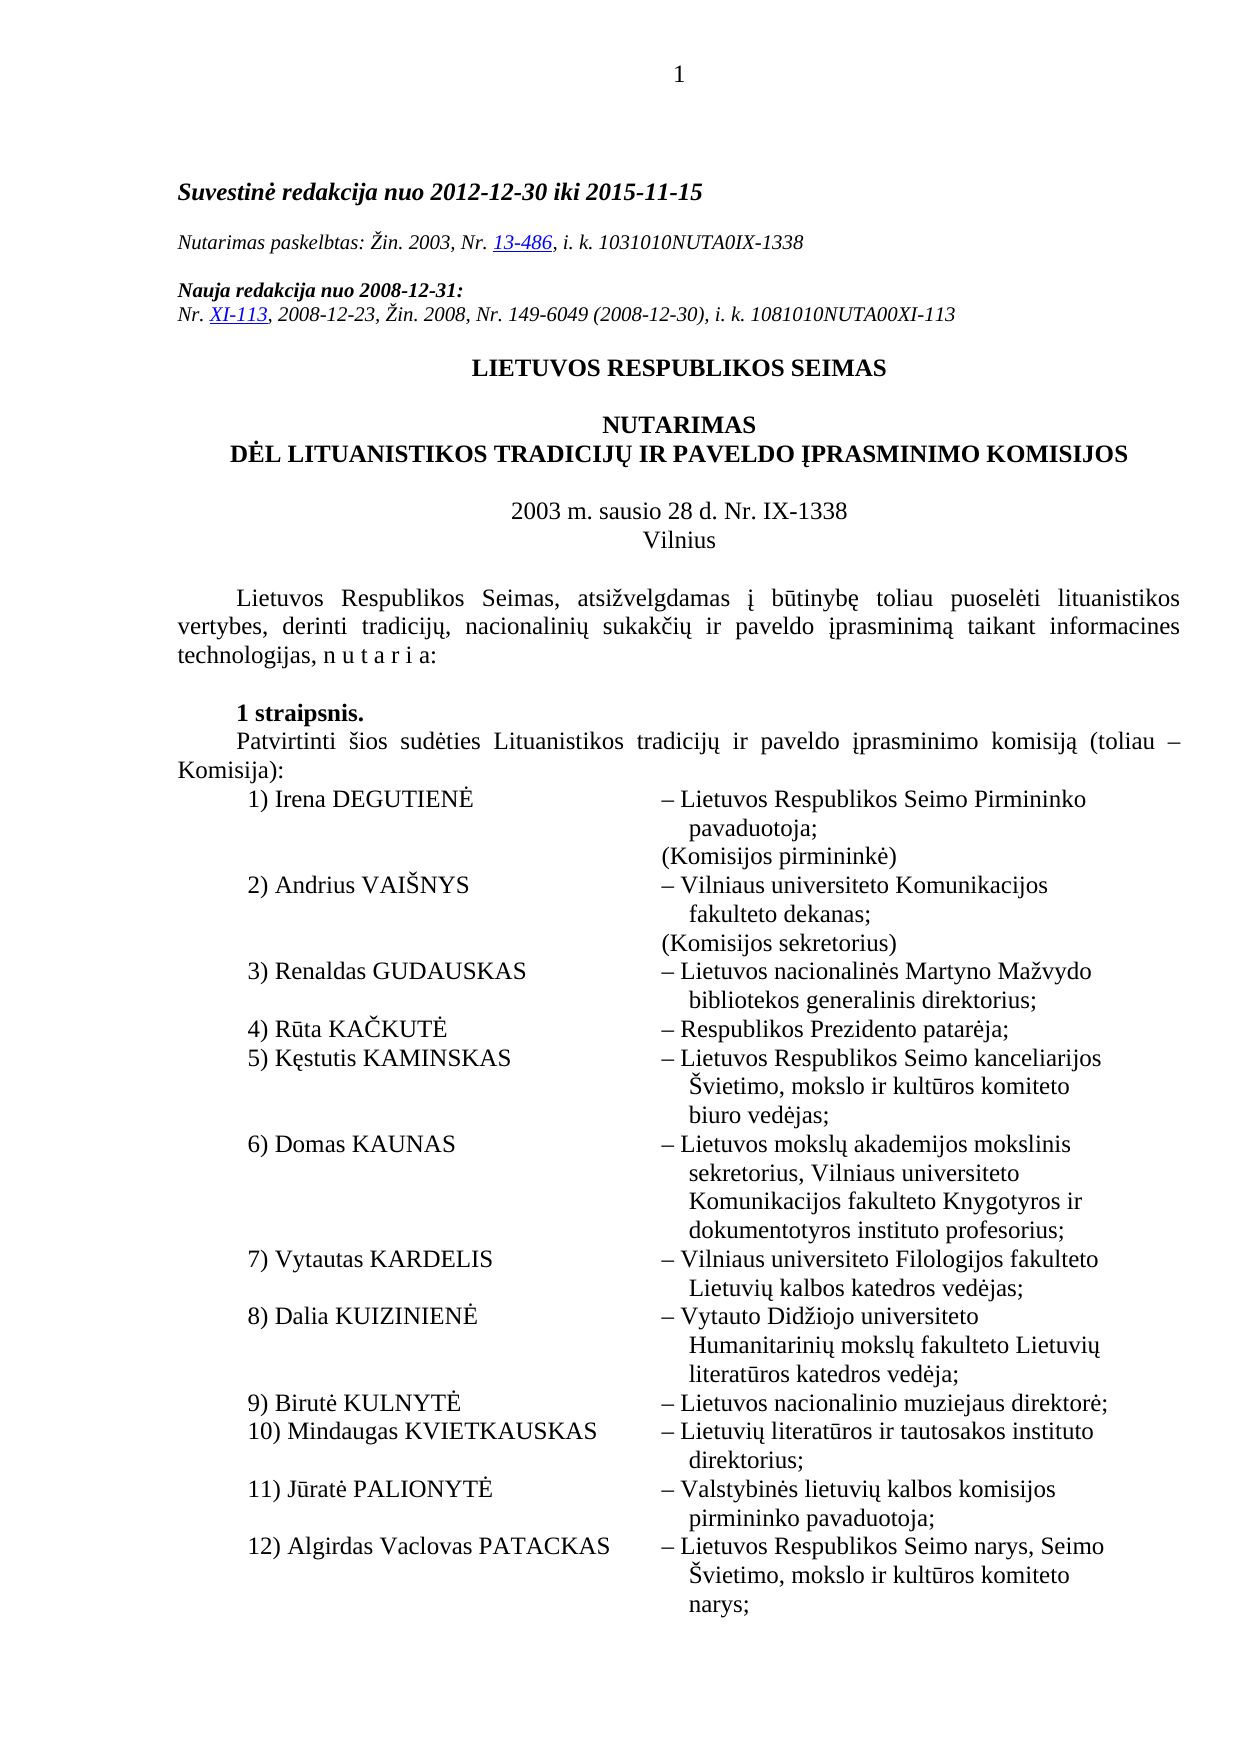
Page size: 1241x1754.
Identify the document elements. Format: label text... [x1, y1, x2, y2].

text Patvirtinti šios sudėties Lituanistikos tradicijų ir paveldo įprasminimo komisiją (toliau – Komisija): [177, 726, 1181, 784]
table_cell – Vilniaus universiteto Filologijos fakulteto Lietuvių kalbos katedros vedėjas; [650, 1244, 1122, 1301]
table_cell – Valstybinės lietuvių kalbos komisijos pirmininko pavaduotoja; [650, 1474, 1122, 1531]
table_cell – Lietuvos Respublikos Seimo narys, Seimo Švietimo, mokslo ir kultūros komiteto narys; [650, 1531, 1122, 1618]
table_cell 7) Vytautas KARDELIS [177, 1244, 650, 1301]
table_cell – Vytauto Didžiojo universiteto Humanitarinių mokslų fakulteto Lietuvių literatūros katedros vedėja; [650, 1301, 1122, 1388]
table_cell 11) Jūratė PALIONYTĖ [177, 1474, 650, 1531]
text Nutarimas paskelbtas: Žin. 2003, Nr. 13-486, i. k. 1031010NUTA0IX-1338 [177, 230, 1181, 254]
text LIETUVOS RESPUBLIKOS SEIMAS [177, 353, 1181, 381]
table_cell 8) Dalia KUIZINIENĖ [177, 1301, 650, 1388]
text Nr. XI-113, 2008-12-23, Žin. 2008, Nr. 149-6049 (2008-12-30), i. k. 1081010NUTA00XI-113 [177, 302, 1181, 326]
table_cell – Lietuvos nacionalinio muziejaus direktorė; [650, 1388, 1122, 1416]
table_cell – Vilniaus universiteto Komunikacijos fakulteto dekanas; (Komisijos sekretorius) [650, 870, 1122, 956]
table_cell 5) Kęstutis KAMINSKAS [177, 1043, 650, 1129]
table_cell – Lietuvių literatūros ir tautosakos instituto direktorius; [650, 1416, 1122, 1474]
text Suvestinė redakcija nuo 2012-12-30 iki 2015-11-15 [177, 177, 1181, 206]
table_cell – Lietuvos Respublikos Seimo kanceliarijos Švietimo, mokslo ir kultūros komiteto biuro vedėjas; [650, 1043, 1122, 1129]
text 1 straipsnis. [177, 698, 1181, 726]
table_cell – Lietuvos mokslų akademijos mokslinis sekretorius, Vilniaus universiteto Komunikacijos fakulteto Knygotyros ir dokumentotyros instituto profesorius; [650, 1129, 1122, 1244]
text 2003 m. sausio 28 d. Nr. IX-1338 [177, 496, 1181, 525]
table_cell 12) Algirdas Vaclovas PATACKAS [177, 1531, 650, 1618]
table_cell 2) Andrius VAIŠNYS [177, 870, 650, 956]
table_cell – Lietuvos nacionalinės Martyno Mažvydo bibliotekos generalinis direktorius; [650, 956, 1122, 1014]
text DĖL LITUANISTIKOS TRADICIJŲ IR PAVELDO ĮPRASMINIMO KOMISIJOS [177, 439, 1181, 468]
table_cell – Respublikos Prezidento patarėja; [650, 1014, 1122, 1043]
table_header – Lietuvos Respublikos Seimo Pirmininko pavaduotoja; (Komisijos pirmininkė) [650, 784, 1122, 870]
table_header 1) Irena DEGUTIENĖ [177, 784, 650, 870]
text Nauja redakcija nuo 2008-12-31: [177, 278, 1181, 302]
table_cell 9) Birutė KULNYTĖ [177, 1388, 650, 1416]
text Lietuvos Respublikos Seimas, atsižvelgdamas į būtinybę toliau puoselėti lituanistikos vertybes, derinti tradicijų, nacionalinių sukakčių ir paveldo įprasminimą taikant informacines technologijas, nutaria: [177, 583, 1181, 669]
text Vilnius [177, 525, 1181, 554]
text NUTARIMAS [177, 410, 1181, 439]
table_cell 3) Renaldas GUDAUSKAS [177, 956, 650, 1014]
table_cell 6) Domas Kaunas [177, 1129, 650, 1244]
table_cell 10) Mindaugas KVIETKAUSKAS [177, 1416, 650, 1474]
table_cell 4) Rūta Kačkutė [177, 1014, 650, 1043]
